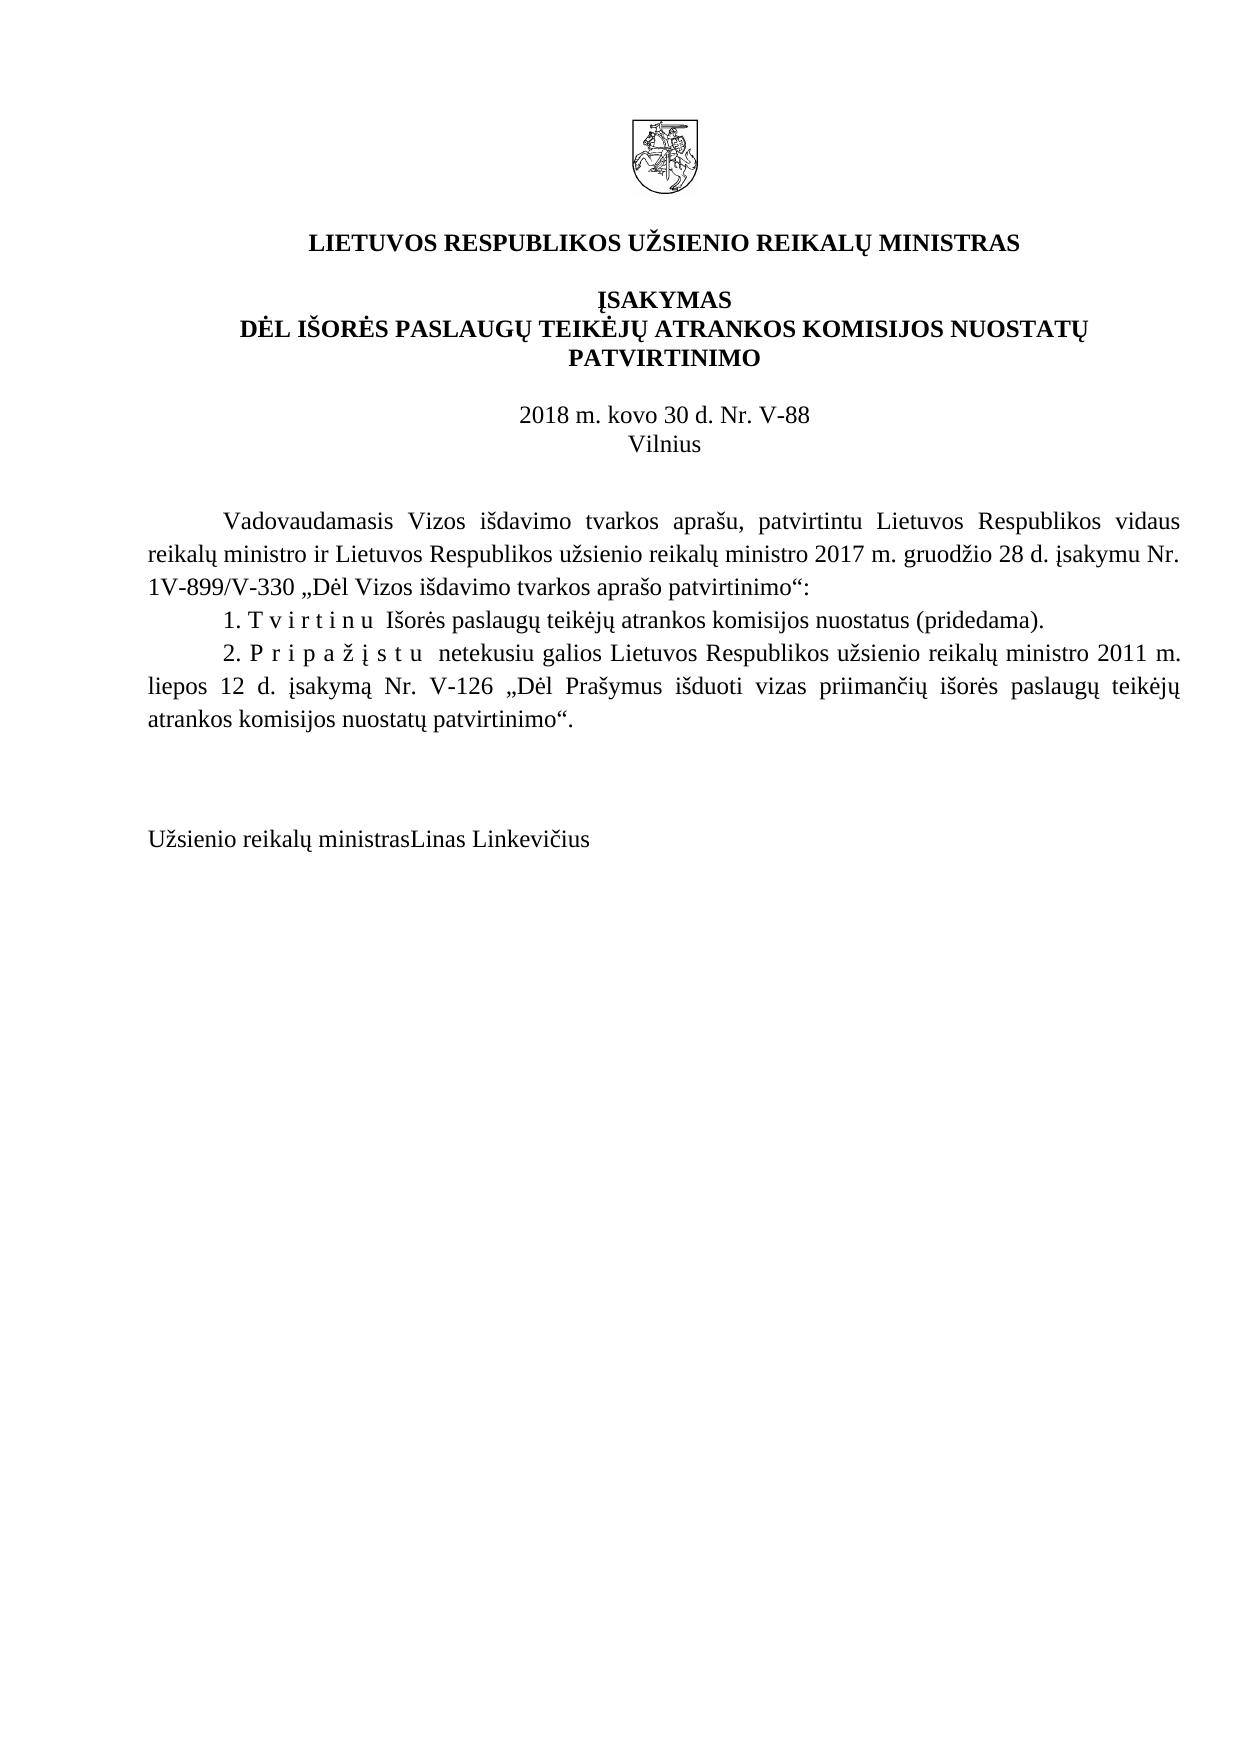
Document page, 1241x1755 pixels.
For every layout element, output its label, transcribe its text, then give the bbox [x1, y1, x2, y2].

text DĖL IŠORĖS PASLAUGŲ TEIKĖJŲ ATRANKOS KOMISIJOS NUOSTATŲ PATVIRTINIMO [148, 314, 1181, 372]
text LIETUVOS RESPUBLIKOS UŽSIENIO REIKALŲ MINISTRAS [148, 228, 1181, 257]
text 1. T v i r t i n u Išorės paslaugų teikėjų atrankos komisijos nuostatus (pridedama). [148, 605, 1181, 634]
text Vilnius [148, 429, 1181, 458]
text 2018 m. kovo 30 d. Nr. V-88 [148, 401, 1181, 429]
text Vadovaudamasis Vizos išdavimo tvarkos aprašu, patvirtintu Lietuvos Respublikos vidaus reikalų ministro ir Lietuvos Respublikos užsienio reikalų ministro 2017 m. gruodžio 28 d. įsakymu Nr. 1V-899/V-330 „Dėl Vizos išdavimo tvarkos aprašo patvirtinimo“: [148, 506, 1181, 601]
text 2. P r i p a ž į s t u netekusiu galios Lietuvos Respublikos užsienio reikalų ministro 2011 m. liepos 12 d. įsakymą Nr. V-126 „Dėl Prašymus išduoti vizas priimančių išorės paslaugų teikėjų atrankos komisijos nuostatų patvirtinimo“. [148, 638, 1181, 733]
text ĮSAKYMAS [148, 286, 1181, 314]
text Užsienio reikalų ministras Linas Linkevičius [148, 824, 1181, 852]
